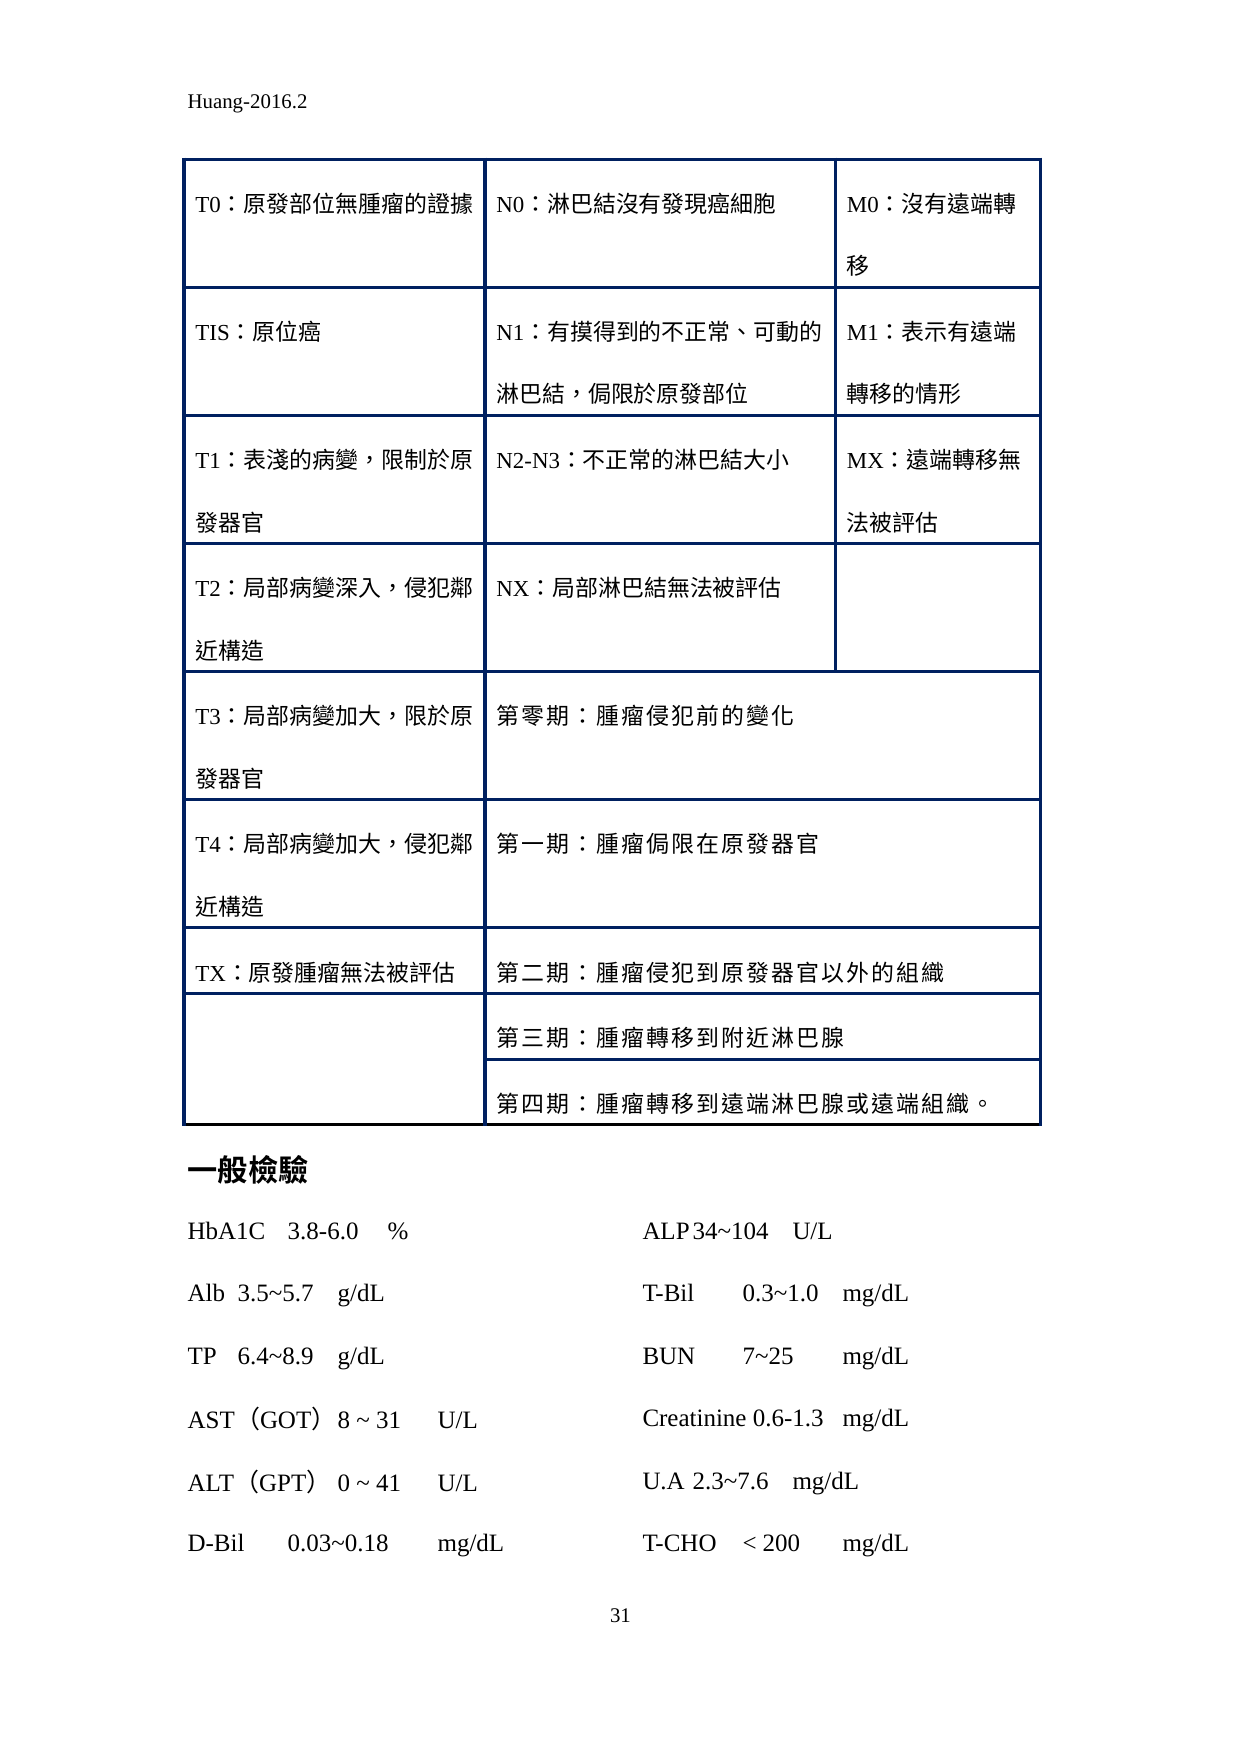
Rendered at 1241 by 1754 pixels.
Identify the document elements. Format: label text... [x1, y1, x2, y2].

table_cell TX：原發腫瘤無法被評估 [186, 929, 483, 992]
table_cell 第零期：腫瘤侵犯前的變化 [487, 673, 1039, 798]
text D-Bil 0.03~0.18 mg/dL [187, 1501, 598, 1564]
table_cell N2-N3：不正常的淋巴結大小 [487, 417, 834, 542]
text HbA1C 3.8-6.0 % [187, 1189, 598, 1251]
table_cell MX：遠端轉移無法被評估 [837, 417, 1039, 542]
table_cell N1：有摸得到的不正常、可動的淋巴結，侷限於原發部位 [487, 289, 834, 414]
text T-Bil 0.3~1.0 mg/dL [642, 1251, 1053, 1314]
text T-CHO < 200 mg/dL [642, 1501, 1053, 1564]
table_cell 第三期：腫瘤轉移到附近淋巴腺 [487, 995, 1039, 1057]
text Creatinine 0.6-1.3 mg/dL [642, 1376, 1053, 1439]
table_cell 第一期：腫瘤侷限在原發器官 [487, 801, 1039, 926]
table_cell M1：表示有遠端轉移的情形 [837, 289, 1039, 414]
table_cell [186, 995, 483, 1123]
text AST（GOT） 8 ~ 31 U/L [187, 1376, 598, 1439]
text U.A 2.3~7.6 mg/dL [642, 1439, 1053, 1501]
table_cell NX：局部淋巴結無法被評估 [487, 545, 834, 670]
table_cell N0：淋巴結沒有發現癌細胞 [487, 161, 834, 286]
text 一般檢驗 [187, 1126, 1053, 1189]
table_cell T4：局部病變加大，侵犯鄰近構造 [186, 801, 483, 926]
table_cell T1：表淺的病變，限制於原發器官 [186, 417, 483, 542]
table_cell T2：局部病變深入，侵犯鄰近構造 [186, 545, 483, 670]
text TP 6.4~8.9 g/dL [187, 1314, 598, 1376]
table_cell M0：沒有遠端轉移 [837, 161, 1039, 286]
table_cell 第四期：腫瘤轉移到遠端淋巴腺或遠端組織。 [487, 1061, 1039, 1123]
table_cell T0：原發部位無腫瘤的證據 [186, 161, 483, 286]
table_cell TIS：原位癌 [186, 289, 483, 414]
table_cell [837, 545, 1039, 670]
text Alb 3.5~5.7 g/dL [187, 1251, 598, 1314]
text ALP 34~104 U/L [642, 1189, 1053, 1251]
table_cell 第二期：腫瘤侵犯到原發器官以外的組織 [487, 929, 1039, 992]
table_cell T3：局部病變加大，限於原發器官 [186, 673, 483, 798]
text ALT（GPT） 0 ~ 41 U/L [187, 1439, 598, 1501]
text BUN 7~25 mg/dL [642, 1314, 1053, 1376]
